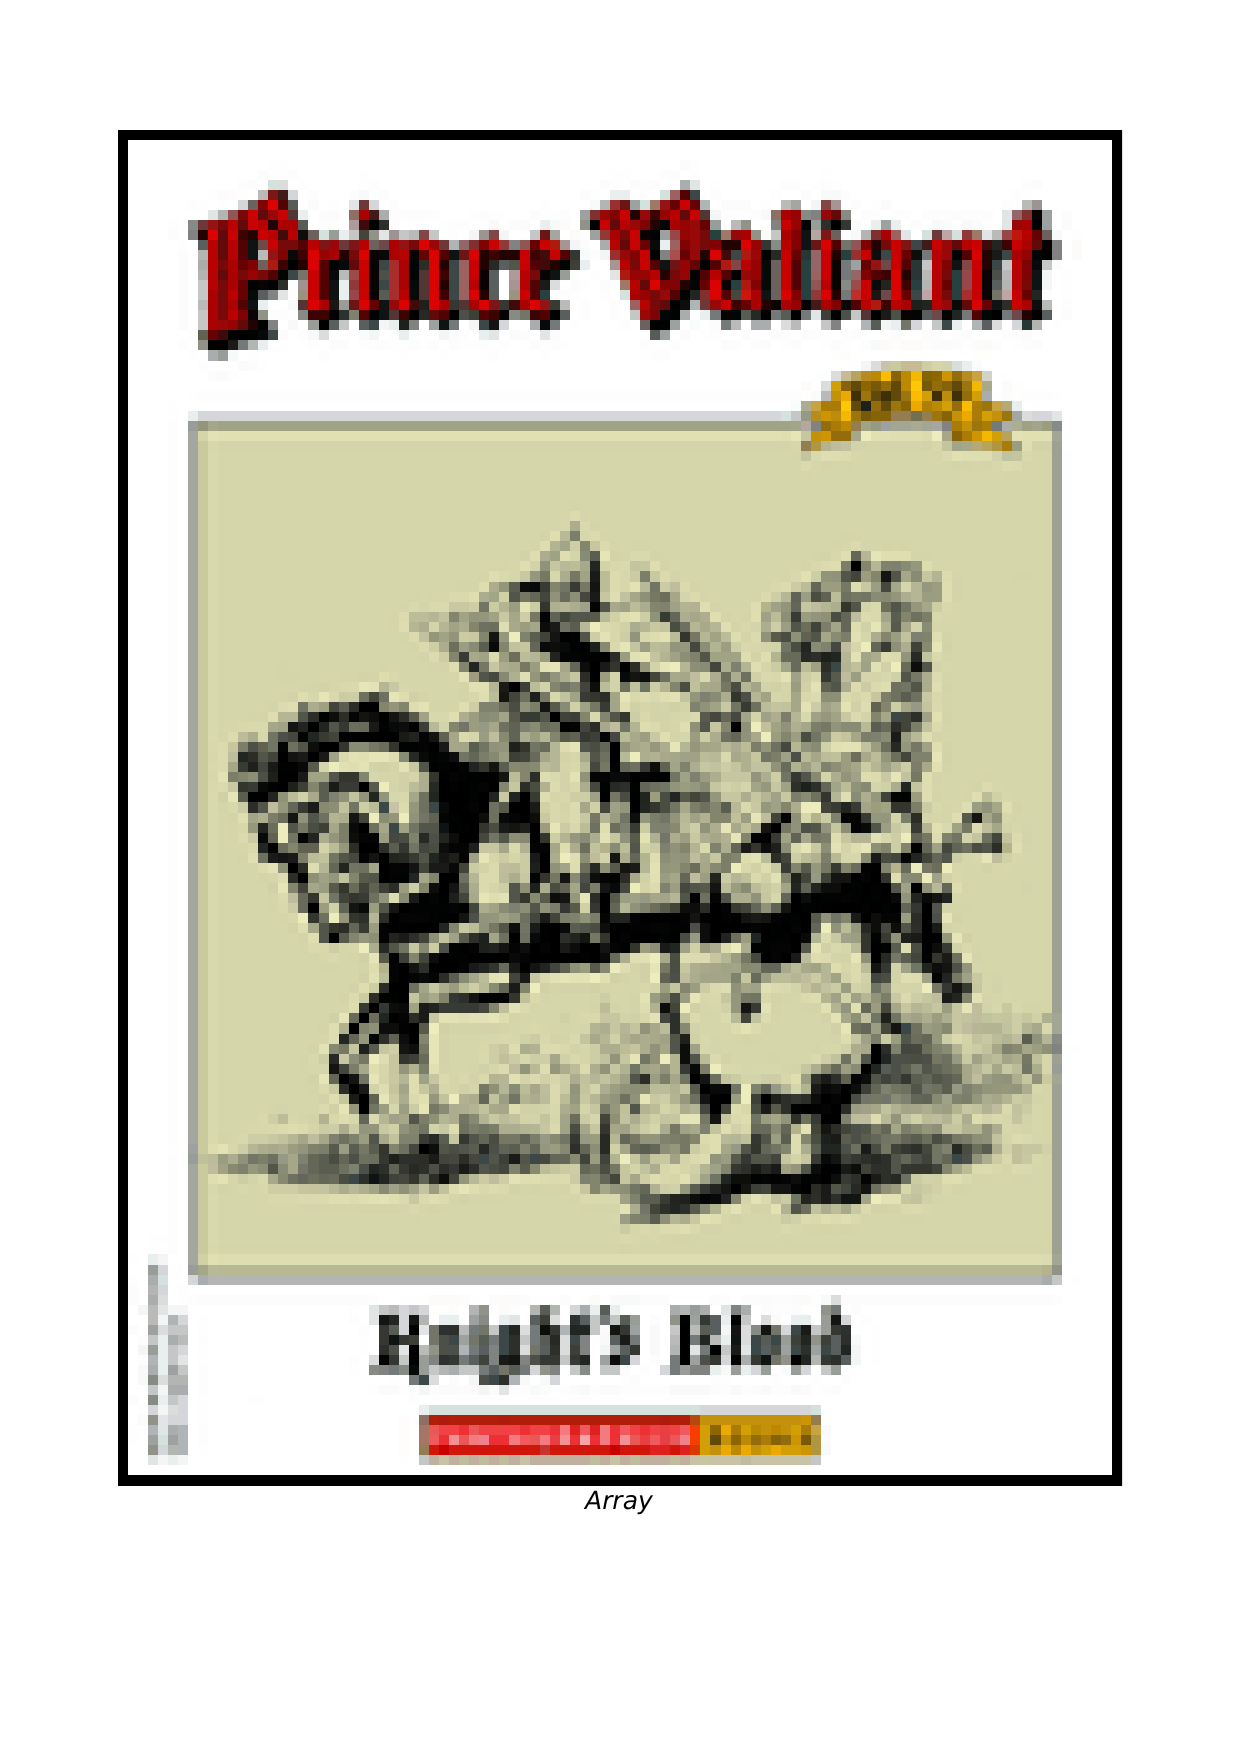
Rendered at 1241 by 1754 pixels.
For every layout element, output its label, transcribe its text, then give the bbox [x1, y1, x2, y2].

text Array [118, 1486, 1122, 1515]
text [118, 118, 1122, 130]
picture [118, 130, 1123, 1486]
